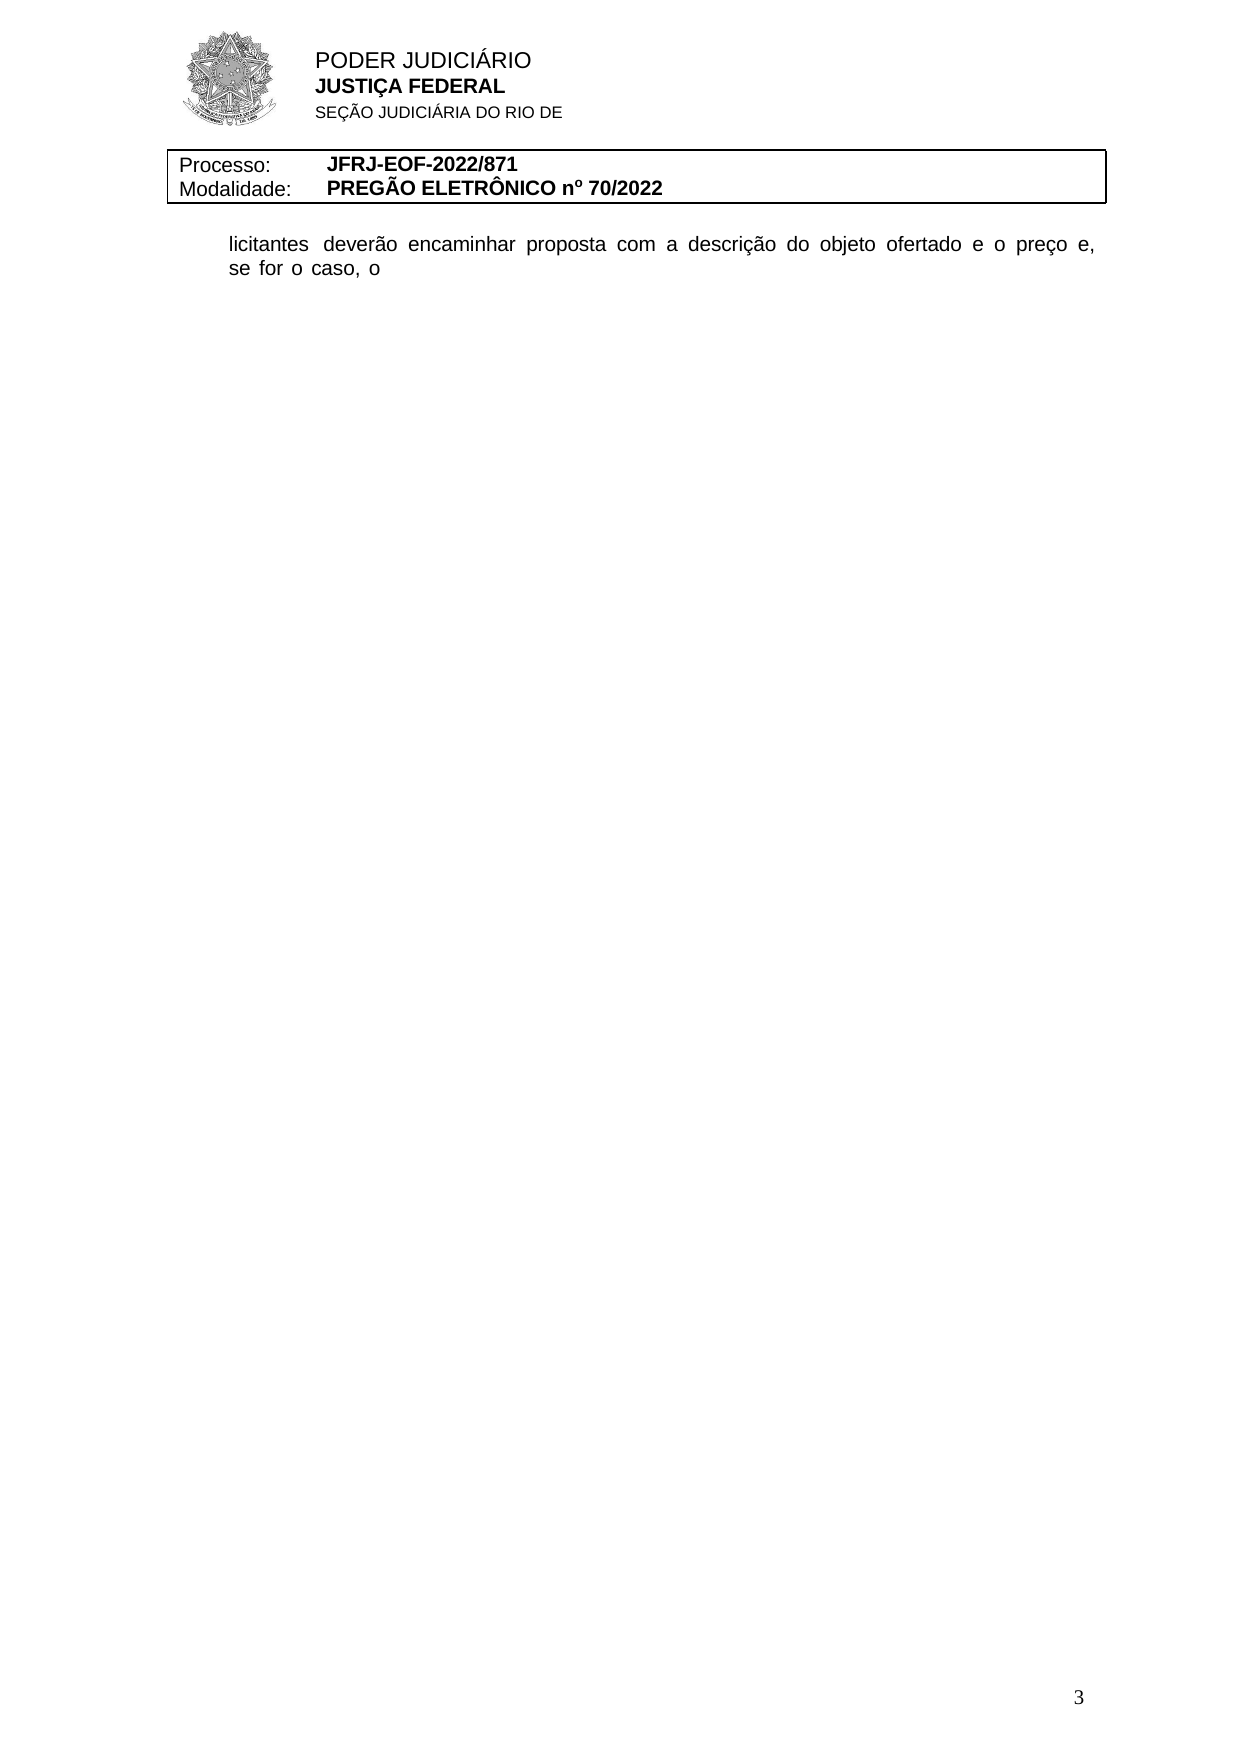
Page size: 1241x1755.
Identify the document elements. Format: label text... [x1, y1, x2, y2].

list licitantes deverão encaminhar proposta com a descrição do objeto ofertado e o preço e, se for o caso, o [189, 232, 1095, 280]
